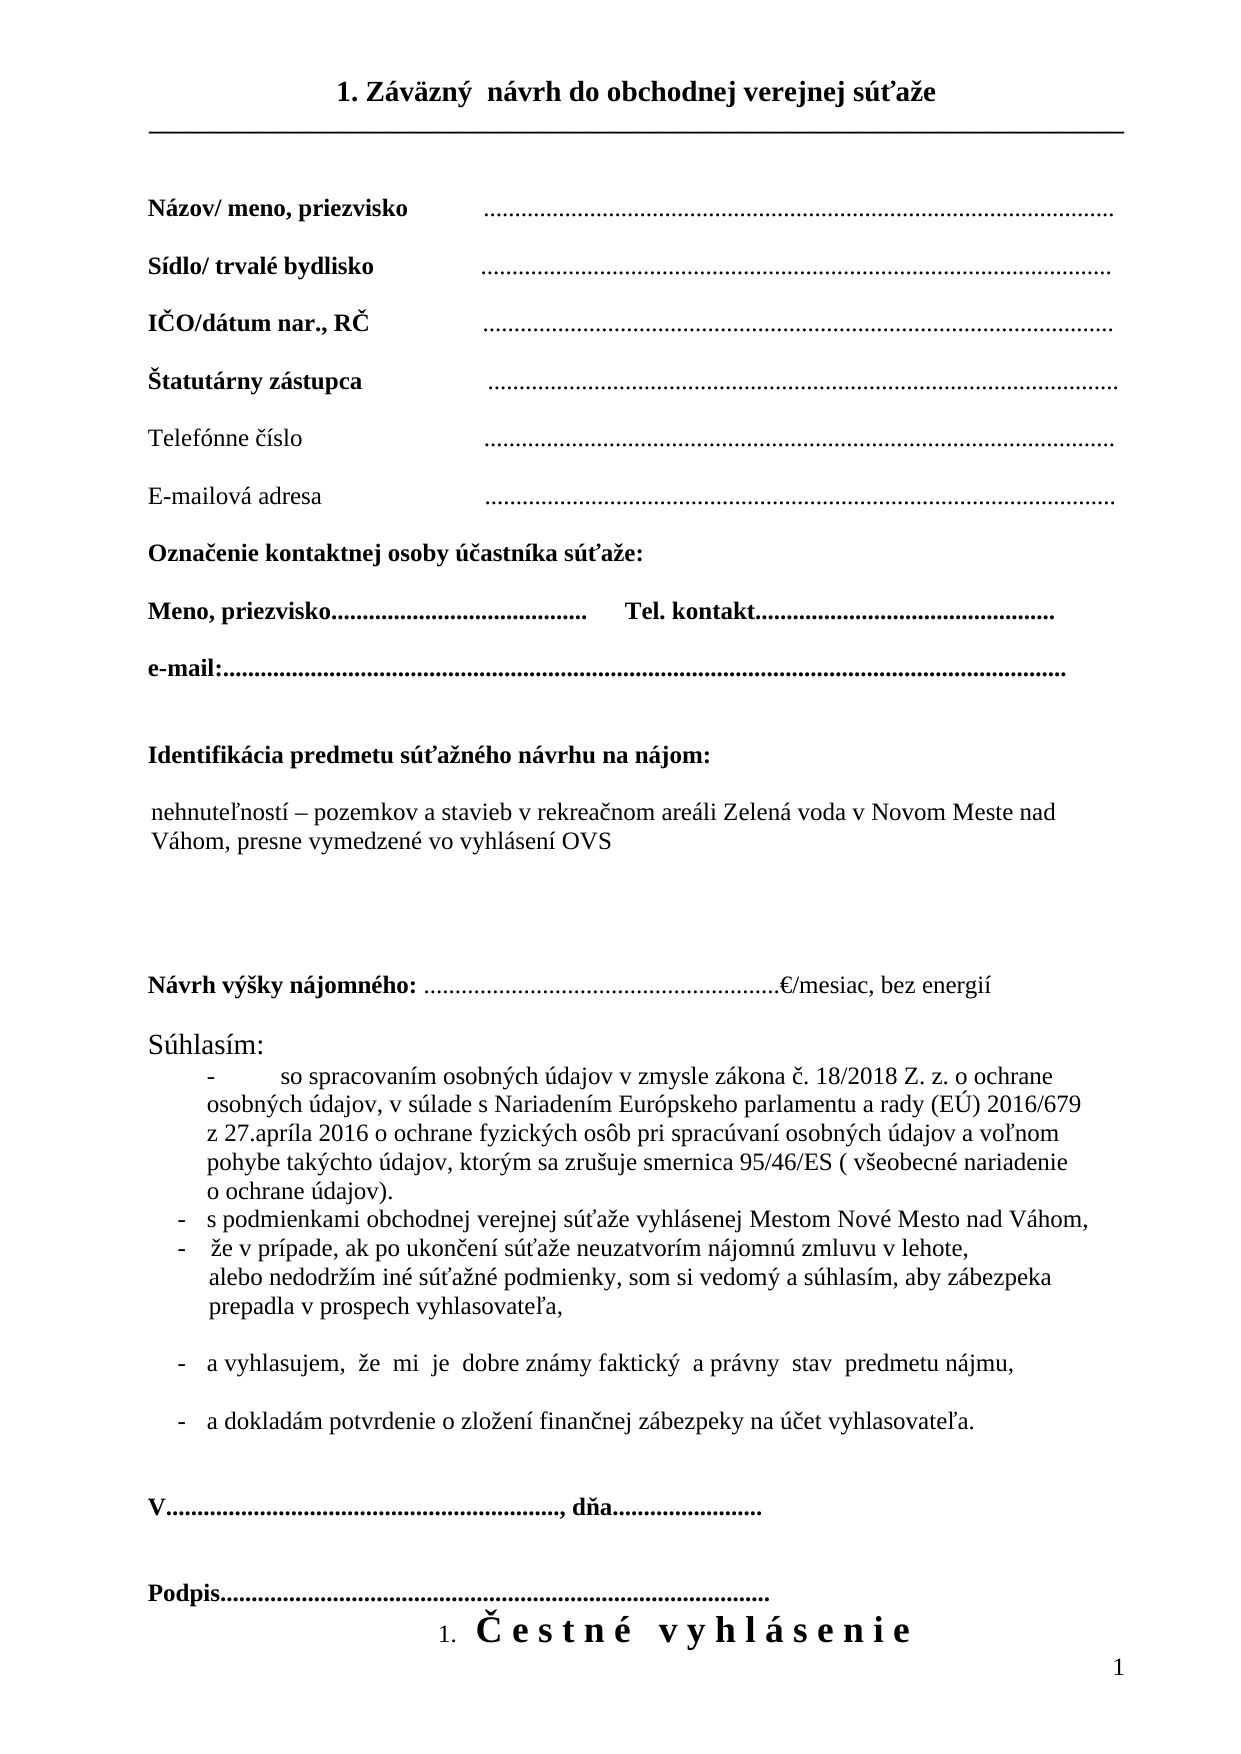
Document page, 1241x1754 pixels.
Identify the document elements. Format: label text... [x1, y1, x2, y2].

text Sídlo/ trvalé bydlisko ..................................................................................................... [148, 251, 1125, 280]
text Názov/ meno, priezvisko ..................................................................................................... [148, 193, 1125, 222]
list Č e s t n é v y h l á s e n i e [223, 1607, 1125, 1650]
list a vyhlasujem, že mi je dobre známy faktický a právny stav predmetu nájmu, [177, 1348, 1125, 1377]
text Váhom, presne vymedzené vo vyhlásení OVS [107, 826, 1125, 855]
text 1. Záväzný návrh do obchodnej verejnej súťaže ______________________________________________________________________________ [148, 74, 1125, 136]
text - že v prípade, ak po ukončení súťaže neuzatvorím nájomnú zmluvu v lehote, [177, 1233, 1125, 1262]
text Telefónne číslo ..................................................................................................... [148, 423, 1125, 452]
text Označenie kontaktnej osoby účastníka súťaže: [148, 538, 1125, 567]
text alebo nedodržím iné súťažné podmienky, som si vedomý a súhlasím, aby zábezpeka [177, 1262, 1125, 1291]
text Návrh výšky nájomného: .........................................................€/mesiac, bez energií [148, 970, 1125, 998]
text V..............................................................., dňa........................ [148, 1492, 1125, 1521]
text prepadla v prospech vyhlasovateľa, [177, 1291, 1125, 1319]
text Meno, priezvisko......................................... Tel. kontakt................................................ [148, 596, 1125, 625]
text IČO/dátum nar., RČ ..................................................................................................... [148, 308, 1125, 337]
text nehnuteľností – pozemkov a stavieb v rekreačnom areáli Zelená voda v Novom Meste nad [107, 797, 1125, 826]
list a dokladám potvrdenie o zložení finančnej zábezpeky na účet vyhlasovateľa. [177, 1406, 1125, 1434]
list so spracovaním osobných údajov v zmysle zákona č. 18/2018 Z. z. o ochrane osobných údajov, v súlade s Nariadením Európskeho parlamentu a rady (EÚ) 2016/679 z 27.apríla 2016 o ochrane fyzických osôb pri spracúvaní osobných údajov a voľnom pohybe takýchto údajov, ktorým sa zrušuje smernica 95/46/ES ( všeobecné nariadenie o ochrane údajov). [207, 1061, 1125, 1204]
text Štatutárny zástupca ..................................................................................................... [148, 366, 1125, 395]
text Súhlasím: [148, 1027, 1125, 1061]
text Podpis........................................................................................ [148, 1578, 1125, 1607]
text e-mail:....................................................................................................................................... [148, 653, 1125, 682]
list s podmienkami obchodnej verejnej súťaže vyhlásenej Mestom Nové Mesto nad Váhom, [177, 1204, 1125, 1233]
text Identifikácia predmetu súťažného návrhu na nájom: [148, 740, 1125, 768]
text E-mailová adresa ..................................................................................................... [148, 481, 1125, 510]
